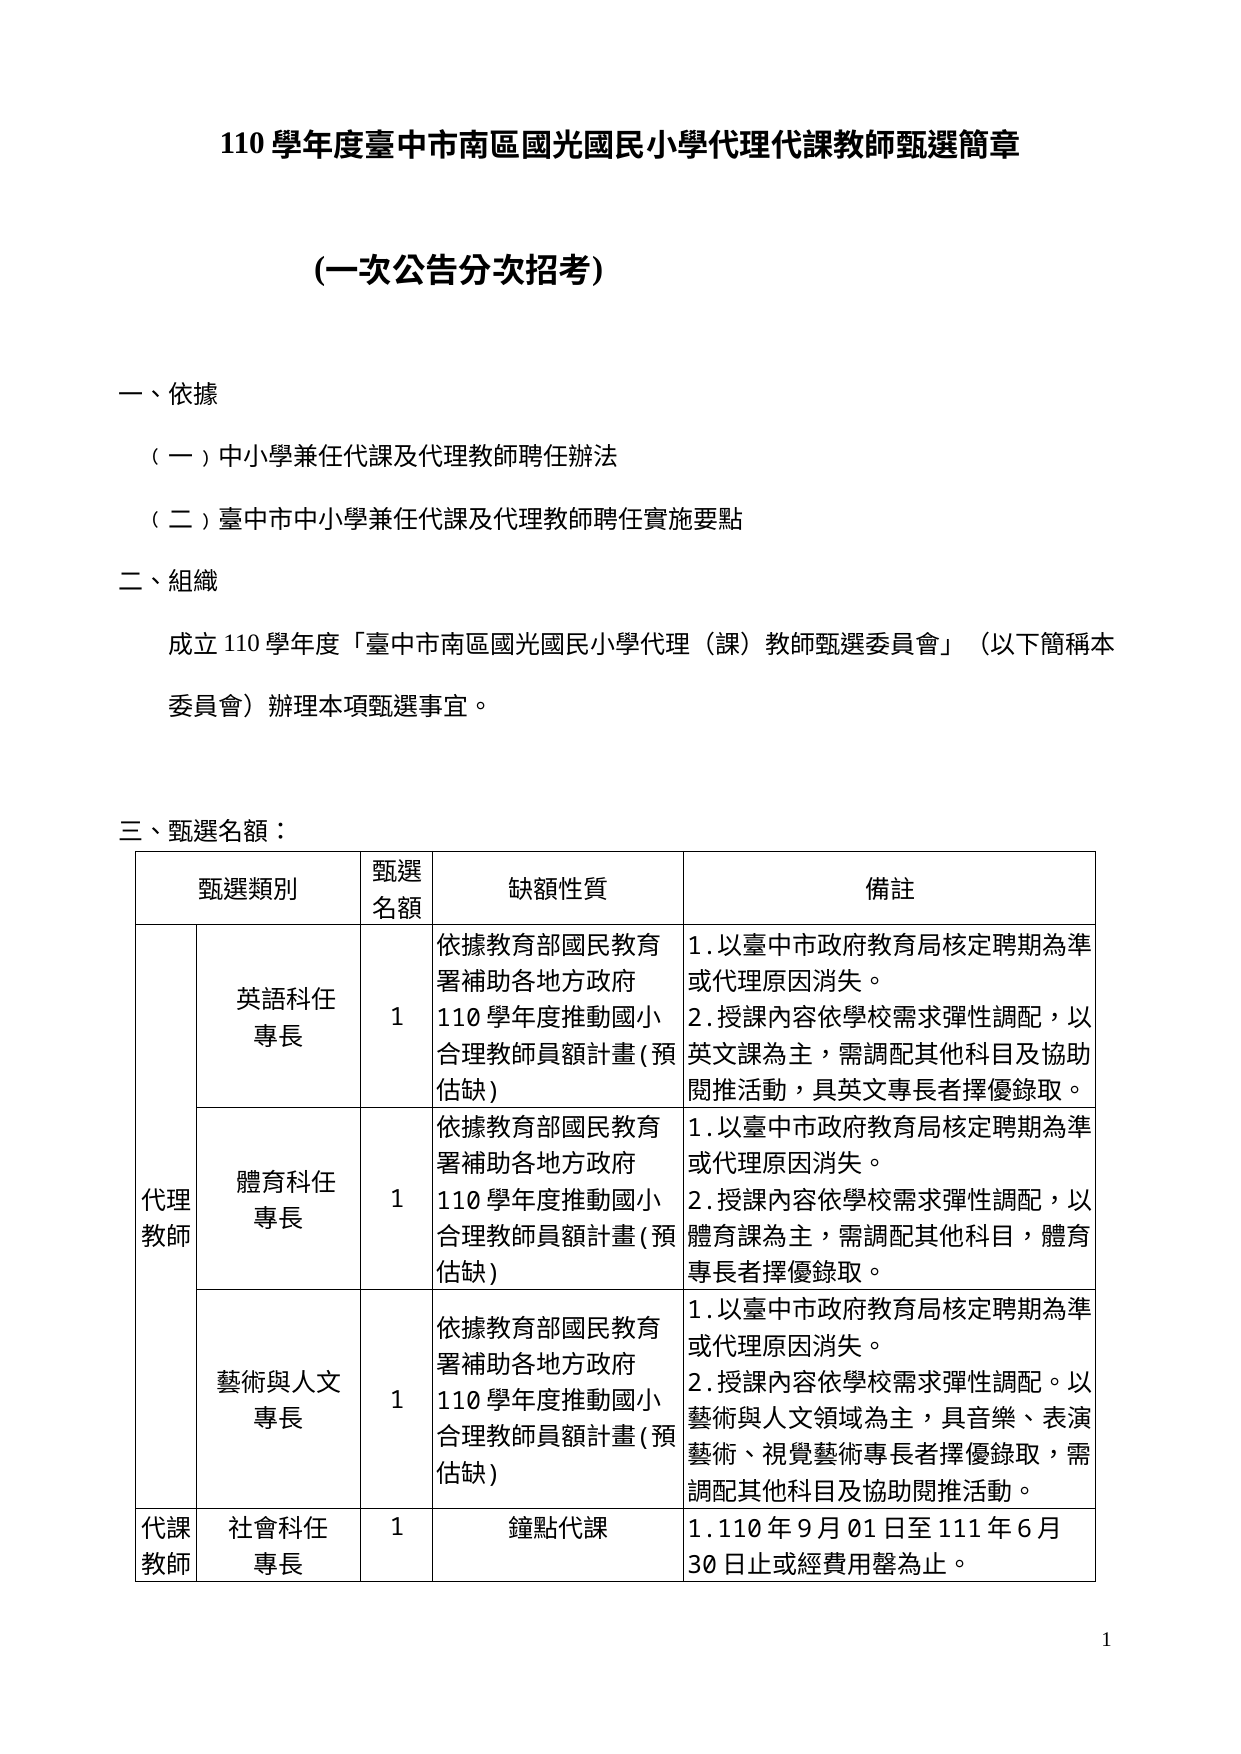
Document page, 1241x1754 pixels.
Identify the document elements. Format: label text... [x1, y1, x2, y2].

table_cell 體育科任 專長 [197, 1108, 360, 1289]
text 二、組織 [118, 538, 1122, 601]
table_cell 代理教師 [136, 925, 196, 1507]
table_cell 依據教育部國民教育署補助各地方政府110學年度推動國小合理教師員額計畫(預估缺) [433, 925, 683, 1107]
table_header 甄選名額 [361, 852, 432, 924]
text 三、甄選名額： [118, 788, 1122, 851]
table_cell 1 [361, 1108, 432, 1289]
text (一次公告分次招考) [118, 226, 1122, 288]
table_cell 1.以臺中市政府教育局核定聘期為準或代理原因消失。 2.授課內容依學校需求彈性調配，以體育課為主，需調配其他科目，體育專長者擇優錄取。 [684, 1108, 1095, 1289]
table_cell 鐘點代課 [433, 1509, 683, 1581]
table_header 缺額性質 [433, 852, 683, 924]
table_cell 1.以臺中市政府教育局核定聘期為準或代理原因消失。 2.授課內容依學校需求彈性調配，以英文課為主，需調配其他科目及協助閱推活動，具英文專長者擇優錄取。 [684, 925, 1095, 1107]
text 成立110學年度「臺中市南區國光國民小學代理（課）教師甄選委員會」（以下簡稱本委員會）辦理本項甄選事宜。 [168, 601, 1122, 726]
text ﹙一﹚中小學兼任代課及代理教師聘任辦法 [143, 413, 1122, 476]
table_header 甄選類別 [136, 852, 360, 924]
table_cell 社會科任 專長 [197, 1509, 360, 1581]
table_cell 依據教育部國民教育署補助各地方政府110學年度推動國小合理教師員額計畫(預估缺) [433, 1108, 683, 1289]
text ﹙二﹚臺中市中小學兼任代課及代理教師聘任實施要點 [143, 476, 1122, 538]
table_cell 1.以臺中市政府教育局核定聘期為準或代理原因消失。 2.授課內容依學校需求彈性調配。以藝術與人文領域為主，具音樂、表演藝術、視覺藝術專長者擇優錄取，需調配其他科目及協助閱推活動。 [684, 1290, 1095, 1507]
table_cell 依據教育部國民教育署補助各地方政府110學年度推動國小合理教師員額計畫(預估缺) [433, 1290, 683, 1507]
text 一、依據 [118, 351, 1122, 413]
table_cell 代課教師 [136, 1509, 196, 1581]
table_cell 1 [361, 1509, 432, 1581]
table_cell 1 [361, 925, 432, 1107]
table_cell 1 [361, 1290, 432, 1507]
text 110學年度臺中市南區國光國民小學代理代課教師甄選簡章 [118, 101, 1122, 163]
table_cell 藝術與人文 專長 [197, 1290, 360, 1507]
table_header 備註 [684, 852, 1095, 924]
table_cell 1.110年9月01日至111年6月30日止或經費用罄為止。 [684, 1509, 1095, 1581]
table_cell 英語科任 專長 [197, 925, 360, 1107]
